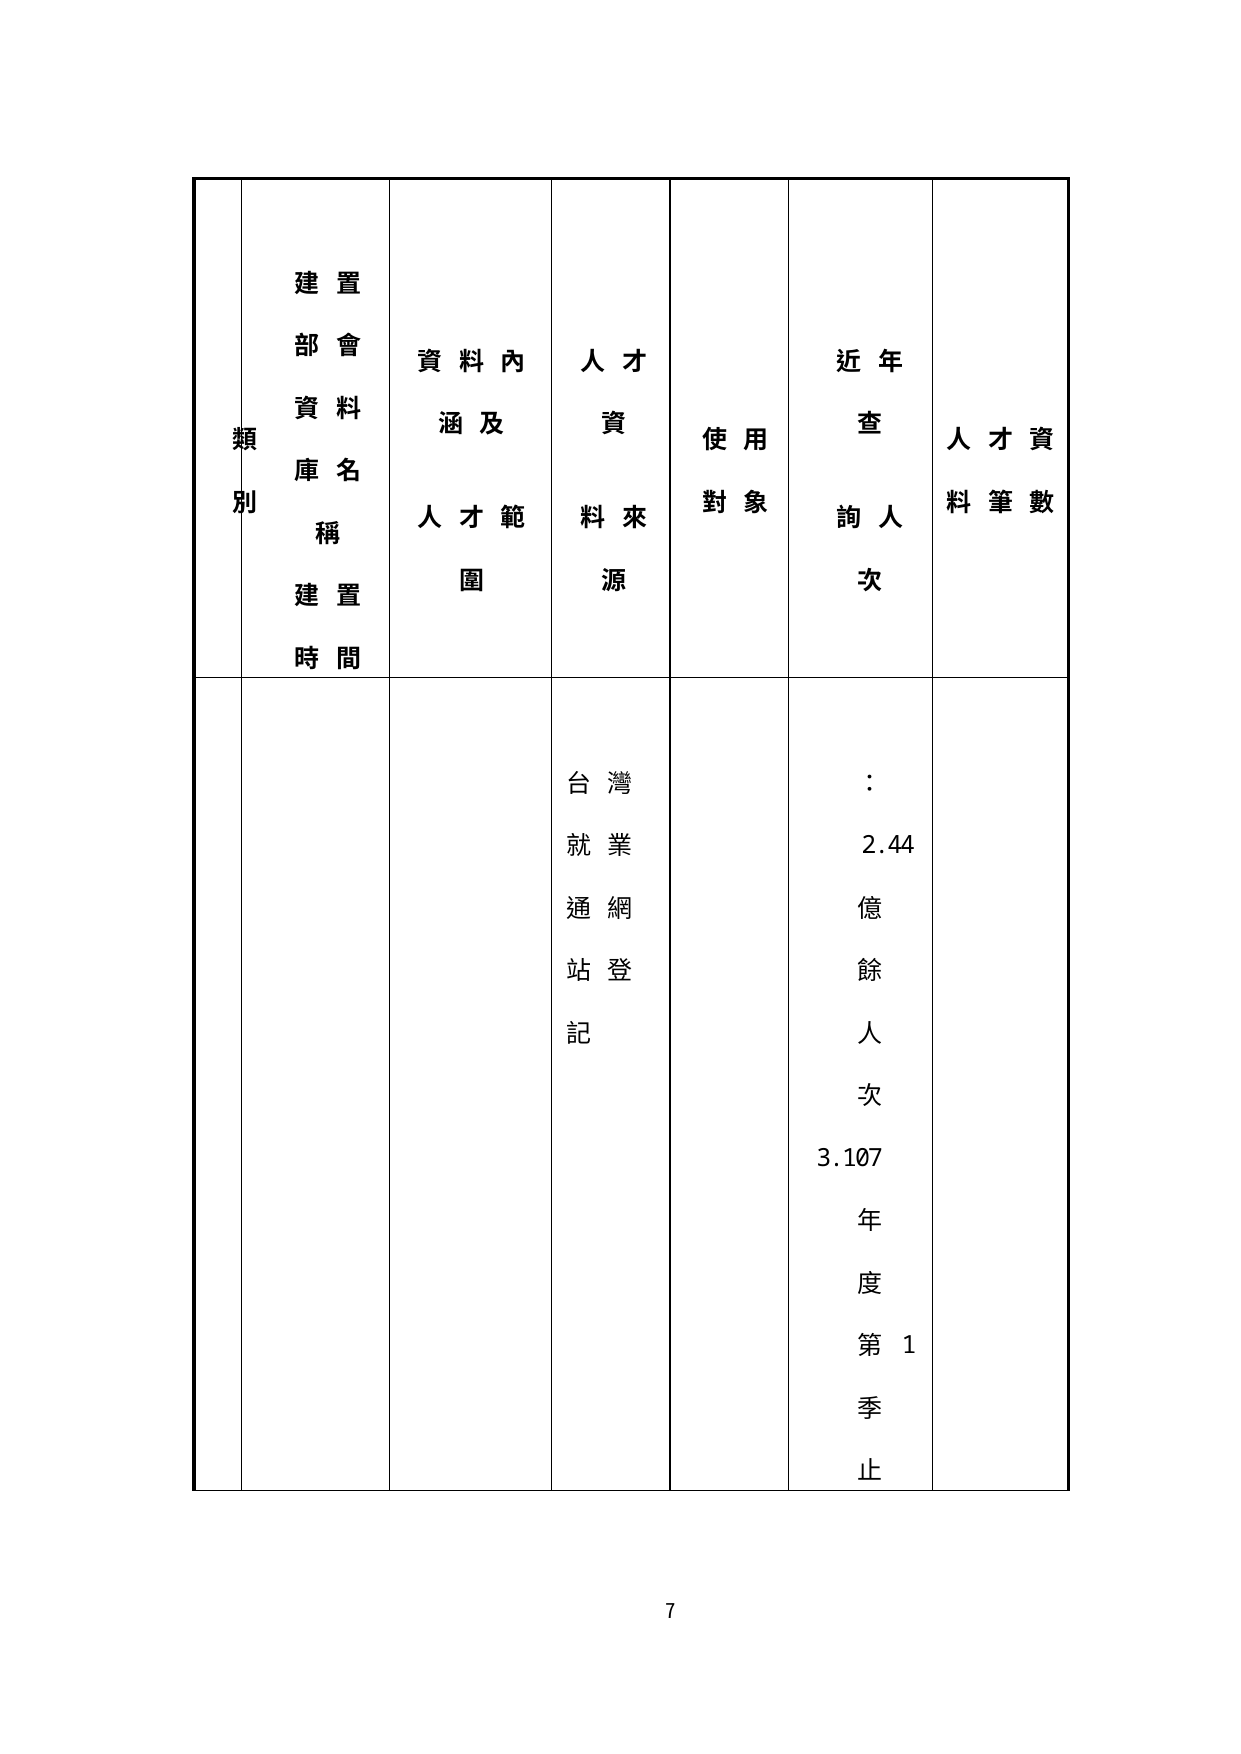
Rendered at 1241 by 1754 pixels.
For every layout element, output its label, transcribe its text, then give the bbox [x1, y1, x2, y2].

table_header 建置部會 資料庫名稱 建置時間 [242, 180, 389, 677]
table_header 類別 [196, 180, 241, 677]
table_cell [390, 678, 551, 1490]
table_header 人才資 料來源 [552, 180, 669, 677]
table_header 近年查 詢人次 [789, 180, 932, 677]
table_cell 台灣就業通網站登記 [552, 678, 669, 1490]
table_cell [242, 678, 389, 1490]
table_header 使用對象 [671, 180, 788, 677]
table_cell ：2.44億餘人次 3.107年度第1季止 [789, 678, 932, 1490]
table_header 資料內涵及 人才範圍 [390, 180, 551, 677]
table_cell [671, 678, 788, 1490]
table_cell [933, 678, 1067, 1490]
table_cell 媒合工作性質資料庫 [196, 678, 241, 1490]
table_header 人才資 料筆數 [933, 180, 1067, 677]
